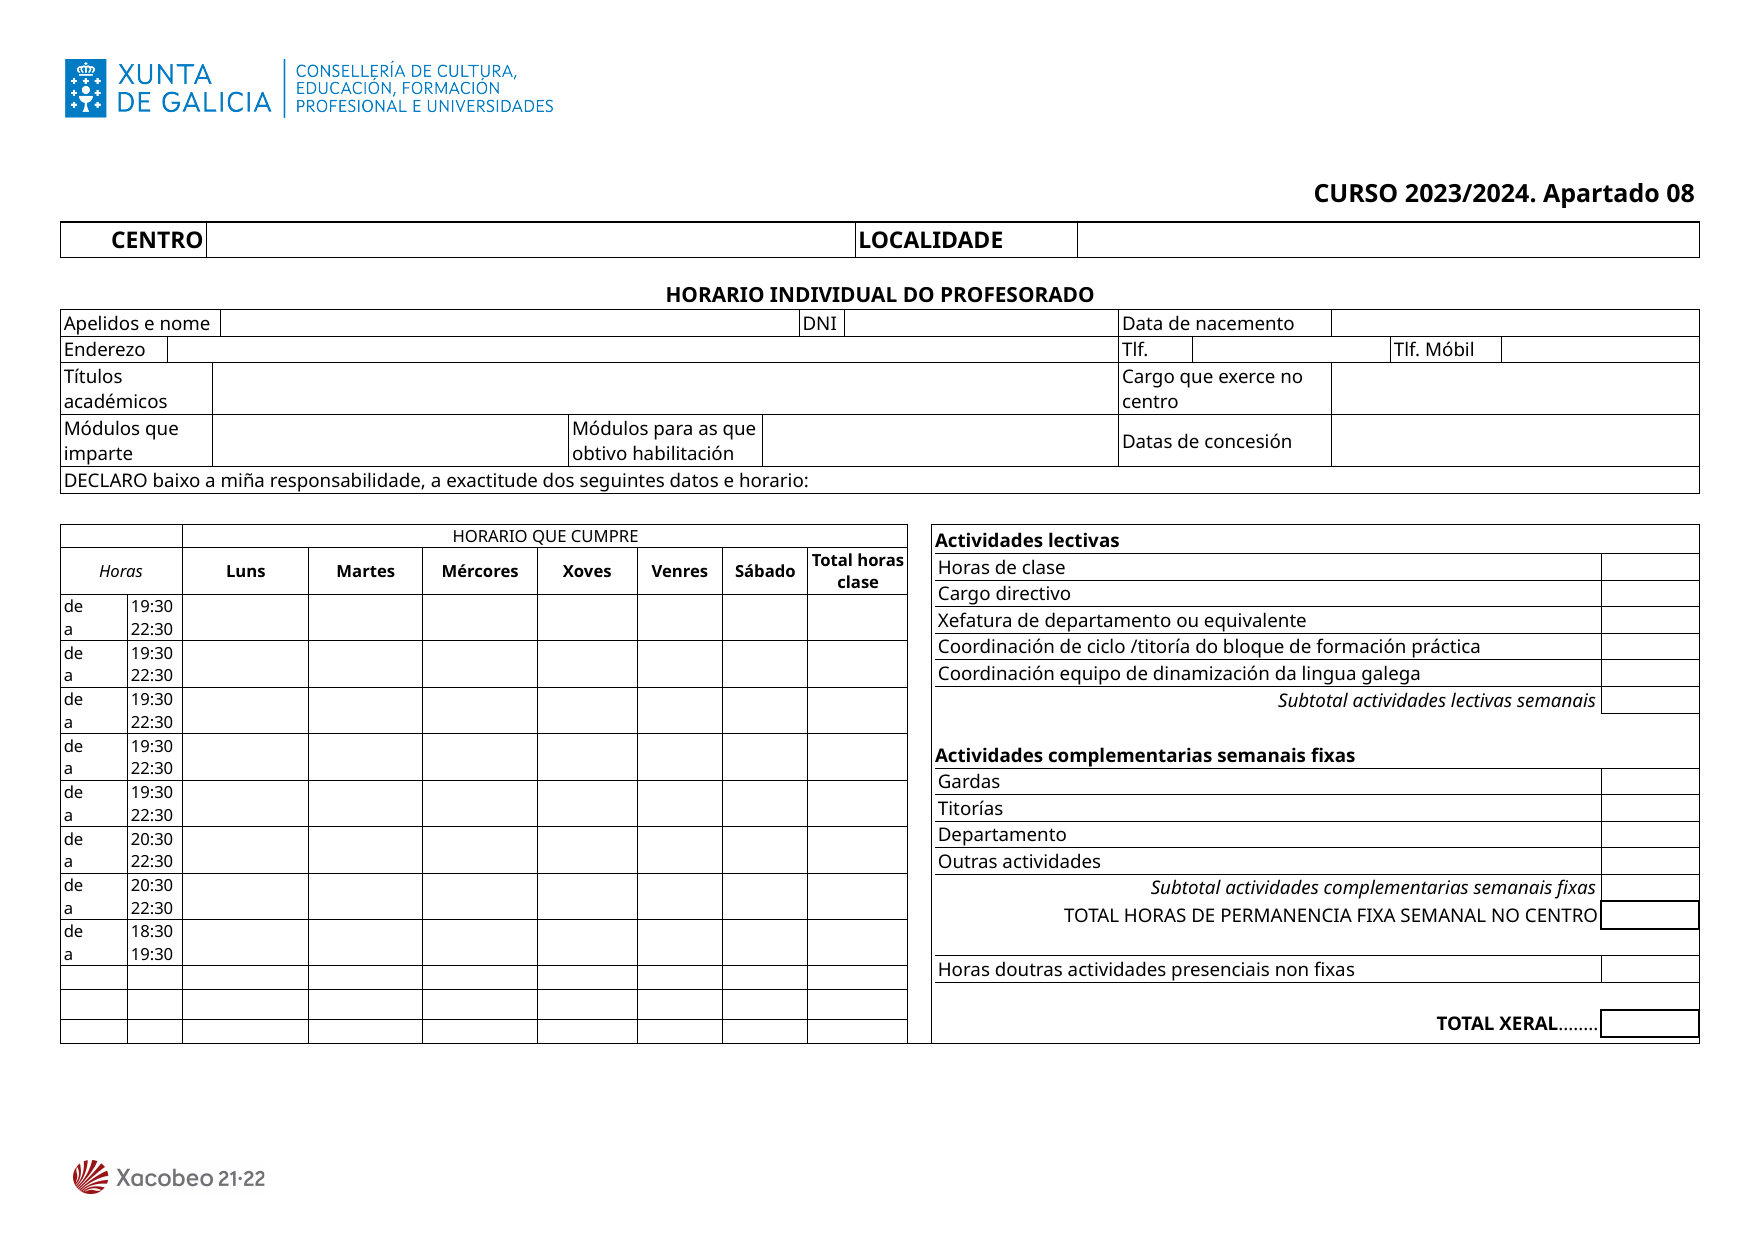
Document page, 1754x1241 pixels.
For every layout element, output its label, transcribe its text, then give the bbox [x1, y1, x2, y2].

table_cell [1602, 902, 1698, 928]
table_cell [309, 966, 422, 989]
table_cell [423, 827, 537, 872]
table_cell Mércores [423, 548, 537, 594]
table_cell [538, 641, 637, 687]
table_header [221, 310, 799, 336]
table_cell Venres [638, 548, 722, 594]
table_cell [1695, 983, 1699, 1008]
table_header HORARIO QUE CUMPRE [183, 525, 907, 547]
table_cell [638, 966, 722, 989]
table_cell de a [61, 781, 127, 826]
table_cell [1695, 714, 1699, 739]
table_cell [309, 688, 422, 733]
table_cell [1602, 554, 1699, 579]
table_cell de a [61, 734, 127, 779]
table_cell [808, 827, 907, 872]
table_cell [1602, 634, 1699, 659]
table_cell [808, 990, 907, 1019]
table_cell [808, 874, 907, 919]
table_cell 19:30 22:30 [128, 781, 182, 826]
table_cell [723, 966, 807, 989]
table_cell [808, 781, 907, 826]
table_cell 18:30 19:30 [128, 920, 182, 965]
table_cell [638, 990, 722, 1019]
table_cell [723, 920, 807, 965]
table_cell Horas [61, 548, 182, 594]
table_cell [723, 874, 807, 919]
table_cell [1332, 415, 1699, 466]
table_cell [423, 781, 537, 826]
table_cell [183, 781, 308, 826]
table_cell Módulos para as que obtivo habilitación [569, 415, 762, 466]
table_cell [638, 1020, 722, 1042]
table_cell Titorías [935, 795, 1601, 821]
table_cell [808, 966, 907, 989]
table_cell [808, 595, 907, 640]
table_cell Tlf. [1119, 337, 1192, 362]
table_cell Martes [309, 548, 422, 594]
table_cell [538, 990, 637, 1019]
table_cell de a [61, 641, 127, 687]
table_cell Datas de concesión [1119, 415, 1331, 466]
table_cell Coordinación de ciclo /titoría do bloque de formación práctica [935, 634, 1601, 659]
table_cell [1602, 848, 1699, 874]
table_header [1078, 223, 1699, 257]
table_cell [1502, 337, 1699, 362]
table_cell [1602, 956, 1699, 982]
table_cell [723, 990, 807, 1019]
table_cell [723, 595, 807, 640]
table_cell [183, 1020, 308, 1042]
table_cell [538, 734, 637, 779]
table_cell Total horas clase [808, 548, 907, 594]
table_cell [723, 641, 807, 687]
table_cell [1602, 769, 1699, 794]
table_cell [423, 641, 537, 687]
table_header [932, 525, 1699, 1042]
table_cell [213, 363, 1118, 414]
table_cell de a [61, 688, 127, 733]
table_cell [1602, 875, 1699, 900]
table_cell [638, 874, 722, 919]
table_cell [423, 990, 537, 1019]
text CURSO 2023/2024. Apartado 08 [65, 176, 1695, 209]
table_cell [638, 734, 722, 779]
table_cell 19:30 22:30 [128, 641, 182, 687]
table_cell [538, 781, 637, 826]
table_cell 20:30 22:30 [128, 874, 182, 919]
table_cell [1602, 822, 1699, 847]
table_cell [723, 688, 807, 733]
table_cell [1193, 337, 1390, 362]
table_cell [638, 595, 722, 640]
table_cell de a [61, 920, 127, 965]
table_cell Títulos académicos [61, 363, 212, 414]
table_cell [128, 966, 182, 989]
table_cell [935, 713, 1601, 739]
table_cell [183, 966, 308, 989]
table_cell [1601, 714, 1695, 739]
table_cell [309, 595, 422, 640]
table_cell [1332, 363, 1699, 414]
table_cell [723, 734, 807, 779]
table_cell [309, 641, 422, 687]
table_cell [1601, 930, 1695, 955]
table_cell 19:30 22:30 [128, 688, 182, 733]
table_header [908, 524, 931, 1042]
table_header [845, 310, 1118, 336]
table_cell Xefatura de departamento ou equivalente [935, 607, 1601, 633]
table_cell [183, 688, 308, 733]
table_cell Módulos que imparte [61, 415, 212, 466]
table_cell Coordinación equipo de dinamización da lingua galega [935, 660, 1601, 686]
table_cell [935, 983, 1601, 1008]
table_header [61, 525, 182, 547]
table_cell [183, 734, 308, 779]
table_cell [183, 827, 308, 872]
table_cell [638, 641, 722, 687]
table_cell [61, 1020, 127, 1042]
table_cell Sábado [723, 548, 807, 594]
table_cell [538, 1020, 637, 1042]
table_cell Horas de clase [935, 554, 1601, 579]
table_header Data de nacemento [1119, 310, 1331, 336]
table_header LOCALIDADE [856, 223, 1077, 257]
table_cell [723, 1020, 807, 1042]
table_cell [808, 920, 907, 965]
table_cell Subtotal actividades complementarias semanais fixas [935, 875, 1601, 900]
table_cell [309, 1020, 422, 1042]
table_cell de a [61, 874, 127, 919]
table_cell [309, 920, 422, 965]
table_cell [128, 990, 182, 1019]
table_cell Luns [183, 548, 308, 594]
table_cell Subtotal actividades lectivas semanais [935, 687, 1601, 712]
table_cell [1602, 795, 1699, 821]
table_cell [538, 874, 637, 919]
table_cell [1602, 607, 1699, 633]
table_cell [638, 688, 722, 733]
table_cell Xoves [538, 548, 637, 594]
table_cell Actividades complementarias semanais fixas [935, 739, 1695, 767]
table_cell Tlf. Móbil [1391, 337, 1501, 362]
table_cell [538, 920, 637, 965]
table_cell [723, 781, 807, 826]
table_cell [763, 415, 1118, 466]
table_header DNI [800, 310, 844, 336]
table_cell [935, 928, 1601, 955]
table_cell [423, 1020, 537, 1042]
table_cell Enderezo [61, 337, 167, 362]
table_cell Horas doutras actividades presenciais non fixas [935, 956, 1601, 982]
table_cell [309, 874, 422, 919]
table_cell [423, 874, 537, 919]
table_cell [638, 781, 722, 826]
table_cell Cargo que exerce no centro [1119, 363, 1331, 414]
table_cell [309, 781, 422, 826]
table_cell [723, 827, 807, 872]
table_cell DECLARO baixo a miña responsabilidade, a exactitude dos seguintes datos e horario: [61, 467, 1699, 493]
table_cell de a [61, 595, 127, 640]
table_header [1695, 525, 1699, 553]
table_cell [1695, 930, 1699, 955]
table_cell Gardas [935, 769, 1601, 794]
table_cell [423, 734, 537, 779]
table_cell [1602, 687, 1699, 712]
table_cell TOTAL HORAS DE PERMANENCIA FIXA SEMANAL NO CENTRO [935, 900, 1600, 928]
table_cell [1601, 983, 1695, 1008]
table_cell [423, 920, 537, 965]
table_cell [213, 415, 568, 466]
table_cell 19:30 22:30 [128, 734, 182, 779]
table_cell [538, 688, 637, 733]
table_cell 20:30 22:30 [128, 827, 182, 872]
table_cell [538, 827, 637, 872]
table_cell [638, 920, 722, 965]
table_cell [61, 966, 127, 989]
table_cell [309, 734, 422, 779]
table_cell Departamento [935, 822, 1601, 847]
table_cell [309, 990, 422, 1019]
table_cell [1695, 739, 1699, 767]
table_cell TOTAL XERAL........ [935, 1009, 1600, 1036]
table_cell [808, 641, 907, 687]
table_cell [423, 966, 537, 989]
table_header [1332, 310, 1699, 336]
table_cell [61, 990, 127, 1019]
table_cell [808, 688, 907, 733]
table_cell [183, 990, 308, 1019]
table_cell Outras actividades [935, 848, 1601, 874]
table_header CENTRO [61, 223, 206, 257]
table_cell [638, 827, 722, 872]
table_cell Cargo directivo [935, 581, 1601, 606]
table_header Apelidos e nome [61, 310, 220, 336]
table_cell [183, 874, 308, 919]
table_header Actividades lectivas [935, 525, 1695, 553]
text HORARIO INDIVIDUAL DO PROFESORADO [65, 281, 1695, 309]
table_cell [423, 595, 537, 640]
table_cell [183, 920, 308, 965]
table_cell [309, 827, 422, 872]
table_cell de a [61, 827, 127, 872]
table_cell [808, 1020, 907, 1042]
table_cell [1602, 660, 1699, 686]
table_header [207, 223, 855, 257]
table_cell [423, 688, 537, 733]
table_cell [538, 966, 637, 989]
table_cell [538, 595, 637, 640]
table_cell [808, 734, 907, 779]
table_cell [183, 641, 308, 687]
table_cell [168, 337, 1118, 362]
table_cell [128, 1020, 182, 1042]
table_cell [1602, 581, 1699, 606]
table_cell 19:30 22:30 [128, 595, 182, 640]
table_cell [183, 595, 308, 640]
table_cell [1602, 1011, 1698, 1036]
